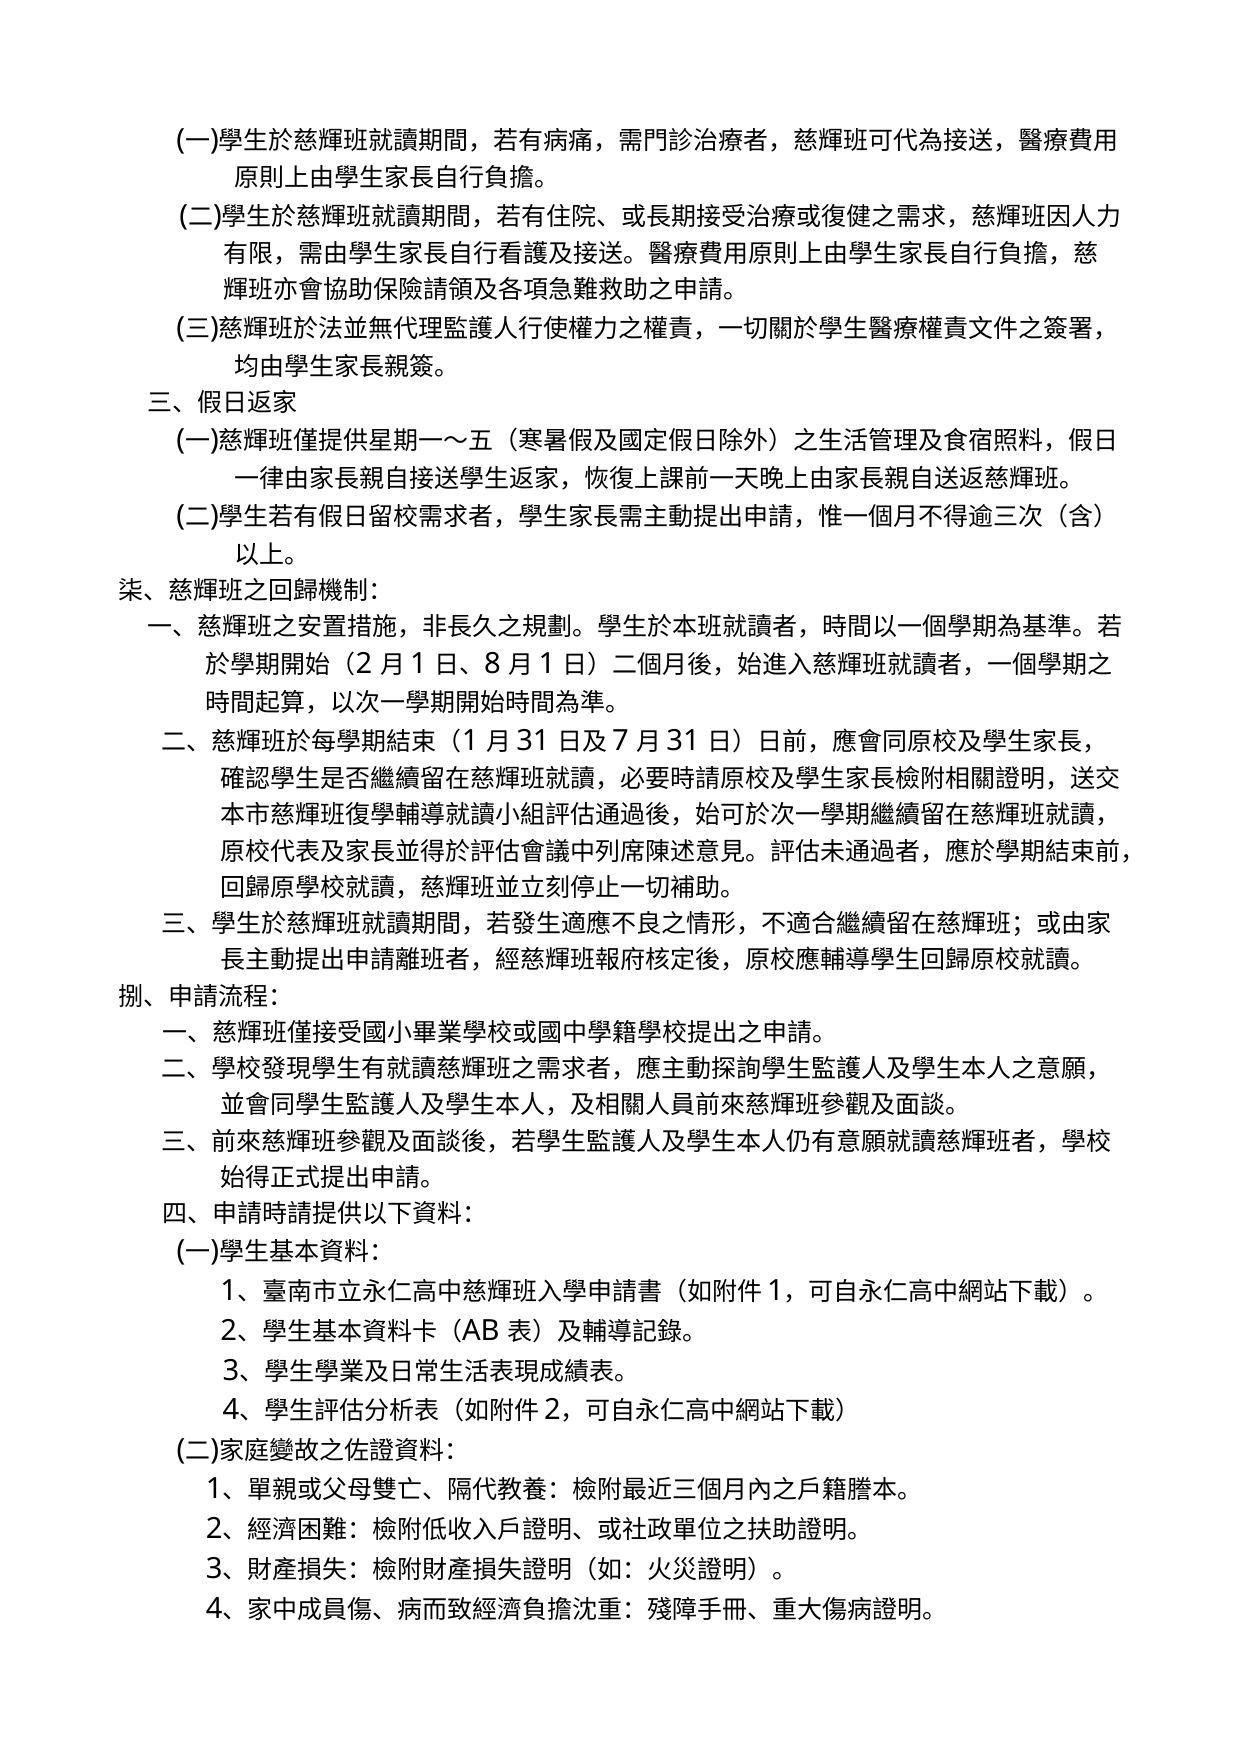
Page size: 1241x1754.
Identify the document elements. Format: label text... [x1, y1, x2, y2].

text (二)家庭變故之佐證資料： [118, 1428, 1122, 1468]
text 1、臺南市立永仁高中慈輝班入學申請書（如附件1，可自永仁高中網站下載）。 [220, 1269, 1122, 1309]
text (二)學生若有假日留校需求者，學生家長需主動提出申請，惟一個月不得逾三次（含）以上。 [176, 494, 1122, 570]
text 3、財產損失：檢附財產損失證明（如：火災證明）。 [118, 1547, 1122, 1587]
text 4、學生評估分析表（如附件2，可自永仁高中網站下載） [118, 1388, 1122, 1428]
text 2、學生基本資料卡（AB 表）及輔導記錄。 [118, 1309, 1122, 1349]
text 3、學生學業及日常生活表現成績表。 [118, 1349, 1122, 1388]
text 三、前來慈輝班參觀及面談後，若學生監護人及學生本人仍有意願就讀慈輝班者，學校始得正式提出申請。 [162, 1121, 1122, 1193]
text (三)慈輝班於法並無代理監護人行使權力之權責，一切關於學生醫療權責文件之簽署，均由學生家長親簽。 [176, 306, 1122, 382]
text (一)慈輝班僅提供星期一～五（寒暑假及國定假日除外）之生活管理及食宿照料，假日一律由家長親自接送學生返家，恢復上課前一天晚上由家長親自送返慈輝班。 [176, 418, 1122, 494]
text 2、經濟困難：檢附低收入戶證明、或社政單位之扶助證明。 [118, 1507, 1122, 1547]
text 三、學生於慈輝班就讀期間，若發生適應不良之情形，不適合繼續留在慈輝班；或由家長主動提出申請離班者，經慈輝班報府核定後，原校應輔導學生回歸原校就讀。 [162, 903, 1122, 976]
text 1、單親或父母雙亡、隔代教養：檢附最近三個月內之戶籍謄本。 [118, 1468, 1122, 1507]
text (一)學生於慈輝班就讀期間，若有病痛，需門診治療者，慈輝班可代為接送，醫療費用原則上由學生家長自行負擔。 [176, 118, 1122, 194]
text (二)學生於慈輝班就讀期間，若有住院、或長期接受治療或復健之需求，慈輝班因人力有限，需由學生家長自行看護及接送。醫療費用原則上由學生家長自行負擔，慈輝班亦會協助保險請領及各項急難救助之申請。 [179, 194, 1122, 306]
text 一、慈輝班僅接受國小畢業學校或國中學籍學校提出之申請。 [118, 1012, 1122, 1048]
text 二、學校發現學生有就讀慈輝班之需求者，應主動探詢學生監護人及學生本人之意願，並會同學生監護人及學生本人，及相關人員前來慈輝班參觀及面談。 [162, 1048, 1122, 1121]
text 一、慈輝班之安置措施，非長久之規劃。學生於本班就讀者，時間以一個學期為基準。若於學期開始（2 月1 日、8 月1 日）二個月後，始進入慈輝班就讀者，一個學期之時間起算，以次一學期開始時間為準。 [147, 607, 1122, 719]
text 三、假日返家 [118, 382, 1122, 418]
text 二、慈輝班於每學期結束（1 月31 日及7 月31 日）日前，應會同原校及學生家長，確認學生是否繼續留在慈輝班就讀，必要時請原校及學生家長檢附相關證明，送交本市慈輝班復學輔導就讀小組評估通過後，始可於次一學期繼續留在慈輝班就讀，原校代表及家長並得於評估會議中列席陳述意見。評估未通過者，應於學期結束前，回歸原學校就讀，慈輝班並立刻停止一切補助。 [162, 719, 1122, 903]
text 4、家中成員傷、病而致經濟負擔沈重：殘障手冊、重大傷病證明。 [118, 1587, 1122, 1627]
text 柒、慈輝班之回歸機制： [118, 570, 1122, 607]
text (一)學生基本資料： [118, 1230, 1122, 1269]
text 四、申請時請提供以下資料： [118, 1193, 1122, 1230]
text 捌、申請流程： [118, 976, 1122, 1012]
